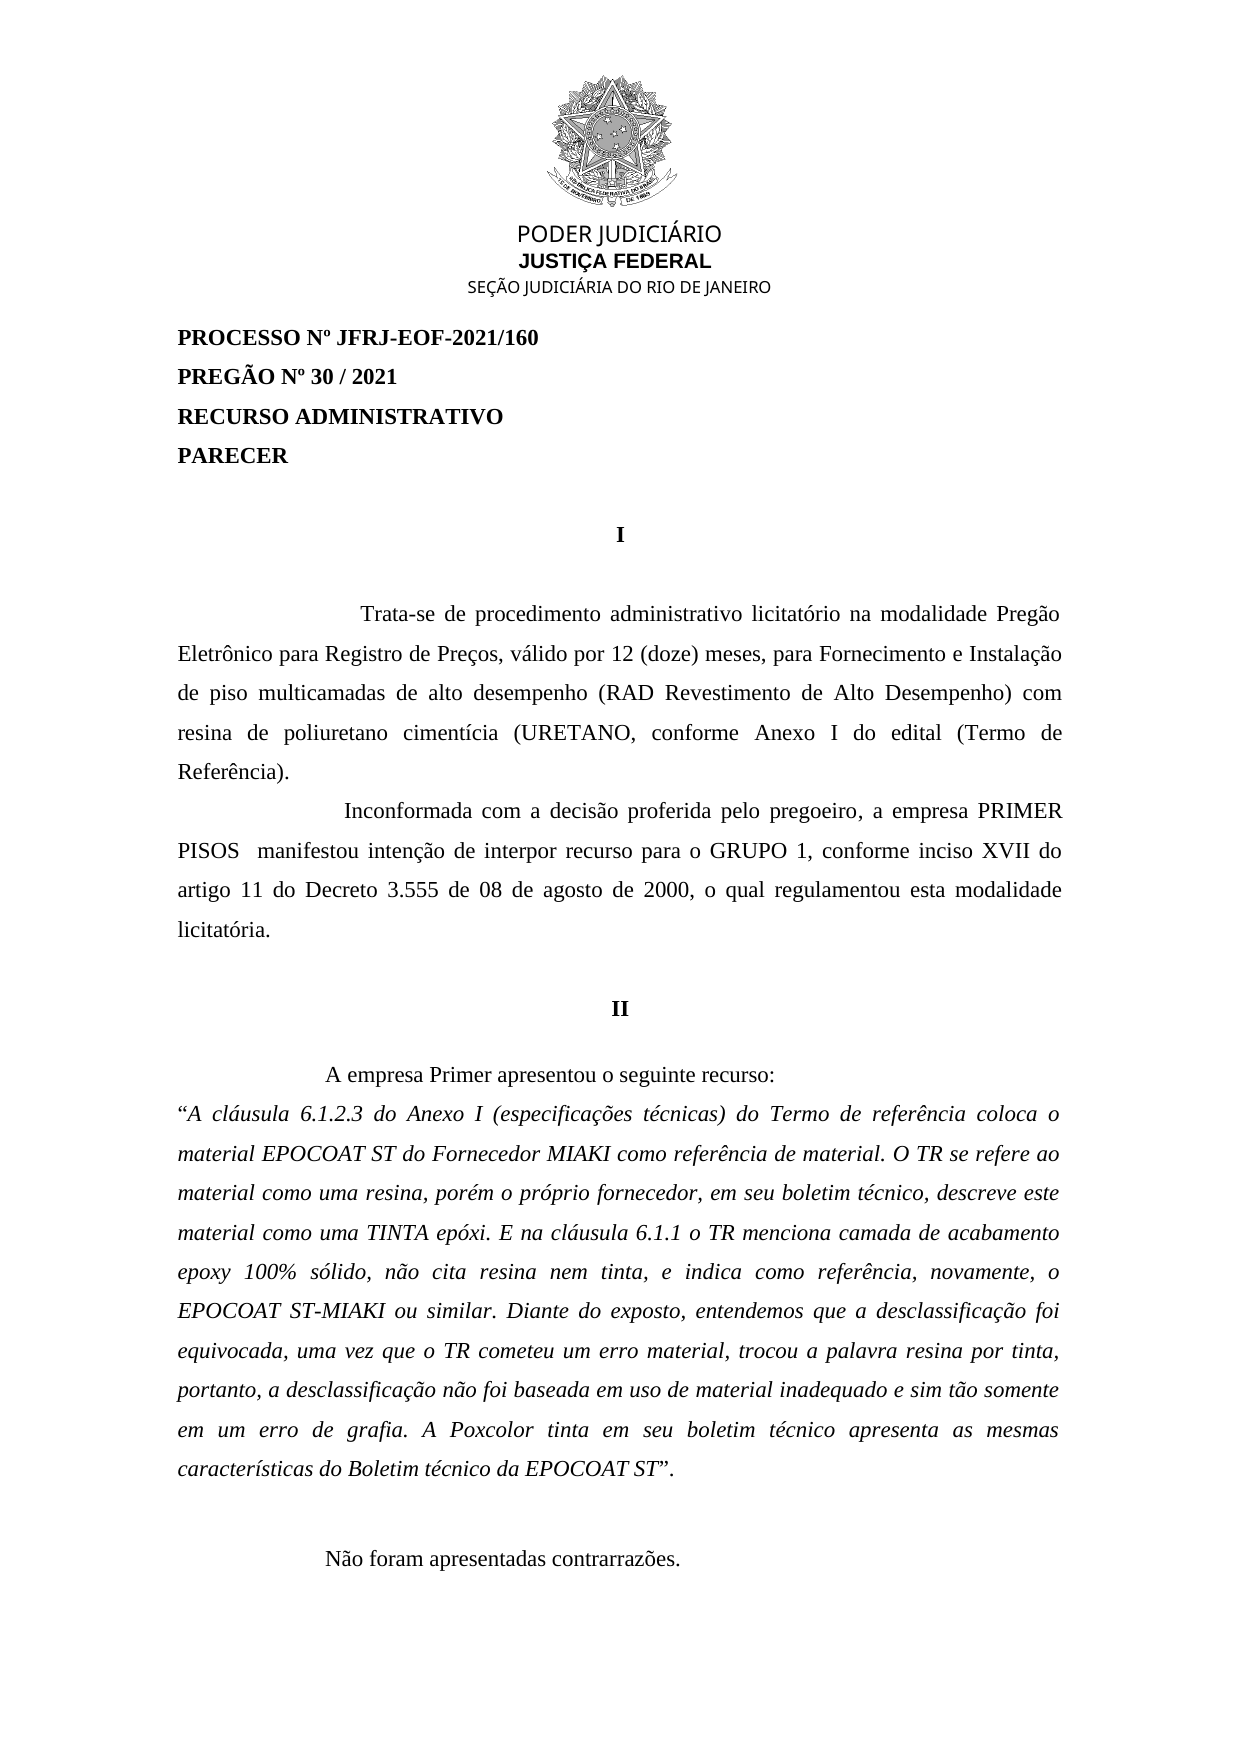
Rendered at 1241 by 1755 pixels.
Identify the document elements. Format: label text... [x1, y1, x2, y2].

text Inconformada com a decisão proferida pelo pregoeiro, a empresa PRIMER PISOS manifestou intenção de interpor recurso para o GRUPO 1, conforme inciso XVII do artigo 11 do Decreto 3.555 de 08 de agosto de 2000, o qual regulamentou esta modalidade licitatória. [177, 797, 1063, 942]
text RECURSO ADMINISTRATIVO [177, 403, 1063, 429]
text Trata-se de procedimento administrativo licitatório na modalidade Pregão Eletrônico para Registro de Preços, válido por 12 (doze) meses, para Fornecimento e Instalação de piso multicamadas de alto desempenho (RAD Revestimento de Alto Desempenho) com resina de poliuretano cimentícia (URETANO, conforme Anexo I do edital (Termo de Referência). [177, 600, 1063, 784]
text PROCESSO Nº JFRJ-EOF-2021/160 [177, 324, 1063, 350]
subtitle II [177, 995, 1063, 1021]
subtitle A empresa Primer apresentou o seguinte recurso: [177, 1061, 1063, 1087]
subtitle PARECER [177, 442, 1063, 468]
text “A cláusula 6.1.2.3 do Anexo I (especificações técnicas) do Termo de referência coloca o material EPOCOAT ST do Fornecedor MIAKI como referência de material. O TR se refere ao material como uma resina, porém o próprio fornecedor, em seu boletim técnico, descreve este material como uma TINTA epóxi. E na cláusula 6.1.1 o TR menciona camada de acabamento epoxy 100% sólido, não cita resina nem tinta, e indica como referência, novamente, o EPOCOAT ST-MIAKI ou similar. Diante do exposto, entendemos que a desclassificação foi equivocada, uma vez que o TR cometeu um erro material, trocou a palavra resina por tinta, portanto, a desclassificação não foi baseada em uso de material inadequado e sim tão somente em um erro de grafia. A Poxcolor tinta em seu boletim técnico apresenta as mesmas características do Boletim técnico da EPOCOAT ST”. [177, 1100, 1063, 1482]
subtitle I [177, 521, 1063, 547]
text Não foram apresentadas contrarrazões. [177, 1545, 1063, 1572]
subtitle PREGÃO Nº 30 / 2021 [177, 363, 1063, 389]
